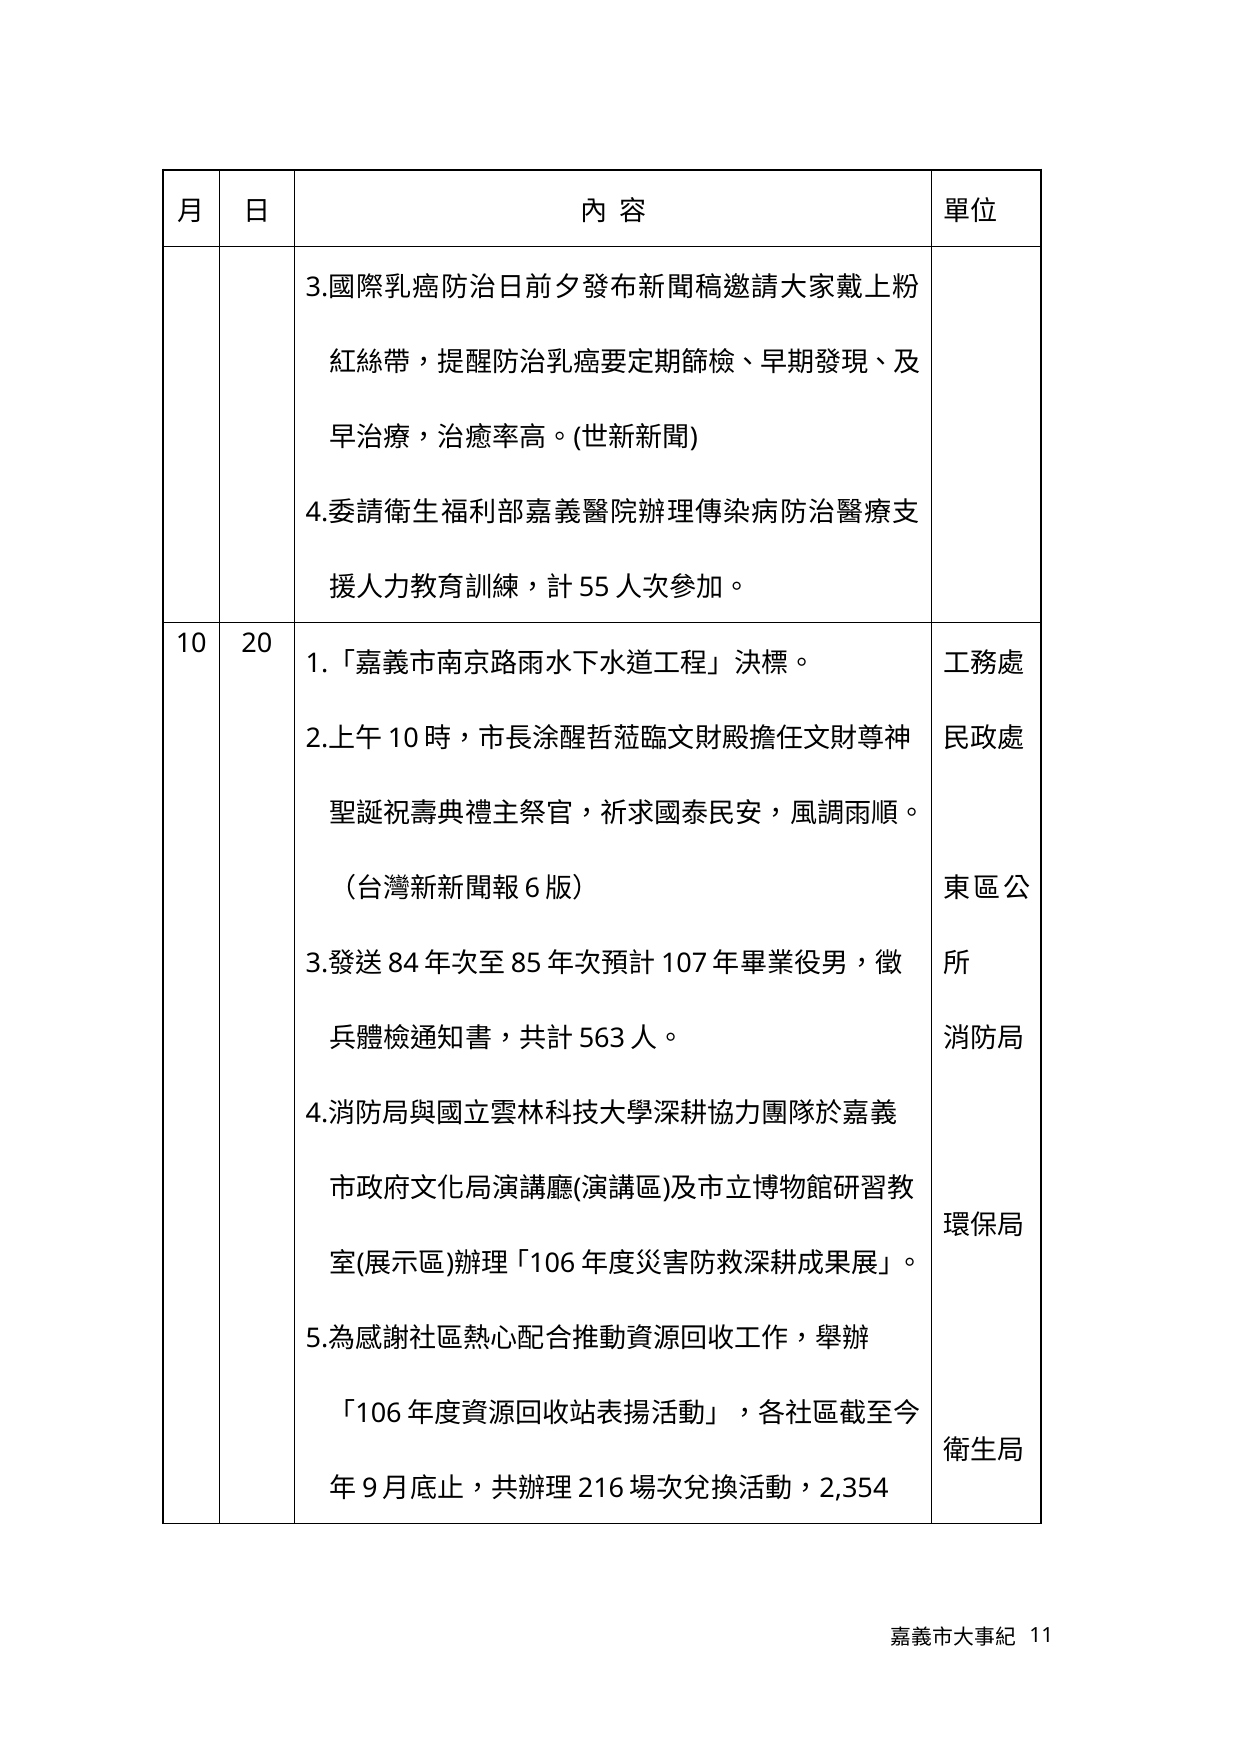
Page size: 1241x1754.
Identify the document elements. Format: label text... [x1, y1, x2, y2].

table_cell 20 [220, 623, 294, 1523]
table_cell 10 [164, 623, 219, 1523]
table_cell 「嘉義市南京路雨水下水道工程」決標。 上午10時，市長涂醒哲蒞臨文財殿擔任文財尊神聖誕祝壽典禮主祭官，祈求國泰民安，風調雨順。（台灣新新聞報6版） 發送84年次至85年次預計107年畢業役男，徵兵體檢通知書，共計563人。 消防局與國立雲林科技大學深耕協力團隊於嘉義市政府文化局演講廳(演講區)及市立博物館研習教室(展示區)辦理「106年度災害防救深耕成果展」。 為感謝社區熱心配合推動資源回收工作，舉辦「106年度資源回收站表揚活動」，各社區截至今年9月底止，共辦理216場次兌換活動，2,354 [295, 623, 931, 1523]
table_cell [164, 247, 219, 622]
table_cell [220, 247, 294, 622]
table_header 內 容 [295, 171, 931, 246]
table_header 單位 [932, 171, 1040, 246]
table_header 日 [220, 171, 294, 246]
table_cell [932, 247, 1040, 622]
table_cell 工務處 民政處 東區公所 消防局 環保局 衛生局 [932, 623, 1040, 1523]
table_cell 本所股長孫玉良榮獲第15屆機關績優檔案管理人員金質獎，於本日前往國家圖書館參加頒獎典禮。 兩年一次的全國運動會於10月21日至10月26日在宜蘭縣登場，嘉義市今年共有133位選手參加15項競賽，106年全國運動會嘉義市代表隊授旗典禮上午9時在市府前廣場舉行，市長涂醒哲授旗給代表隊選手、致贈加菜金、慰勞水果。 國際乳癌防治日前夕發布新聞稿邀請大家戴上粉紅絲帶，提醒防治乳癌要定期篩檢、早期發現、及早治療，治癒率高。(世新新聞) 委請衛生福利部嘉義醫院辦理傳染病防治醫療支援人力教育訓練，計55人次參加。 [295, 247, 931, 622]
table_header 月 [164, 171, 219, 246]
